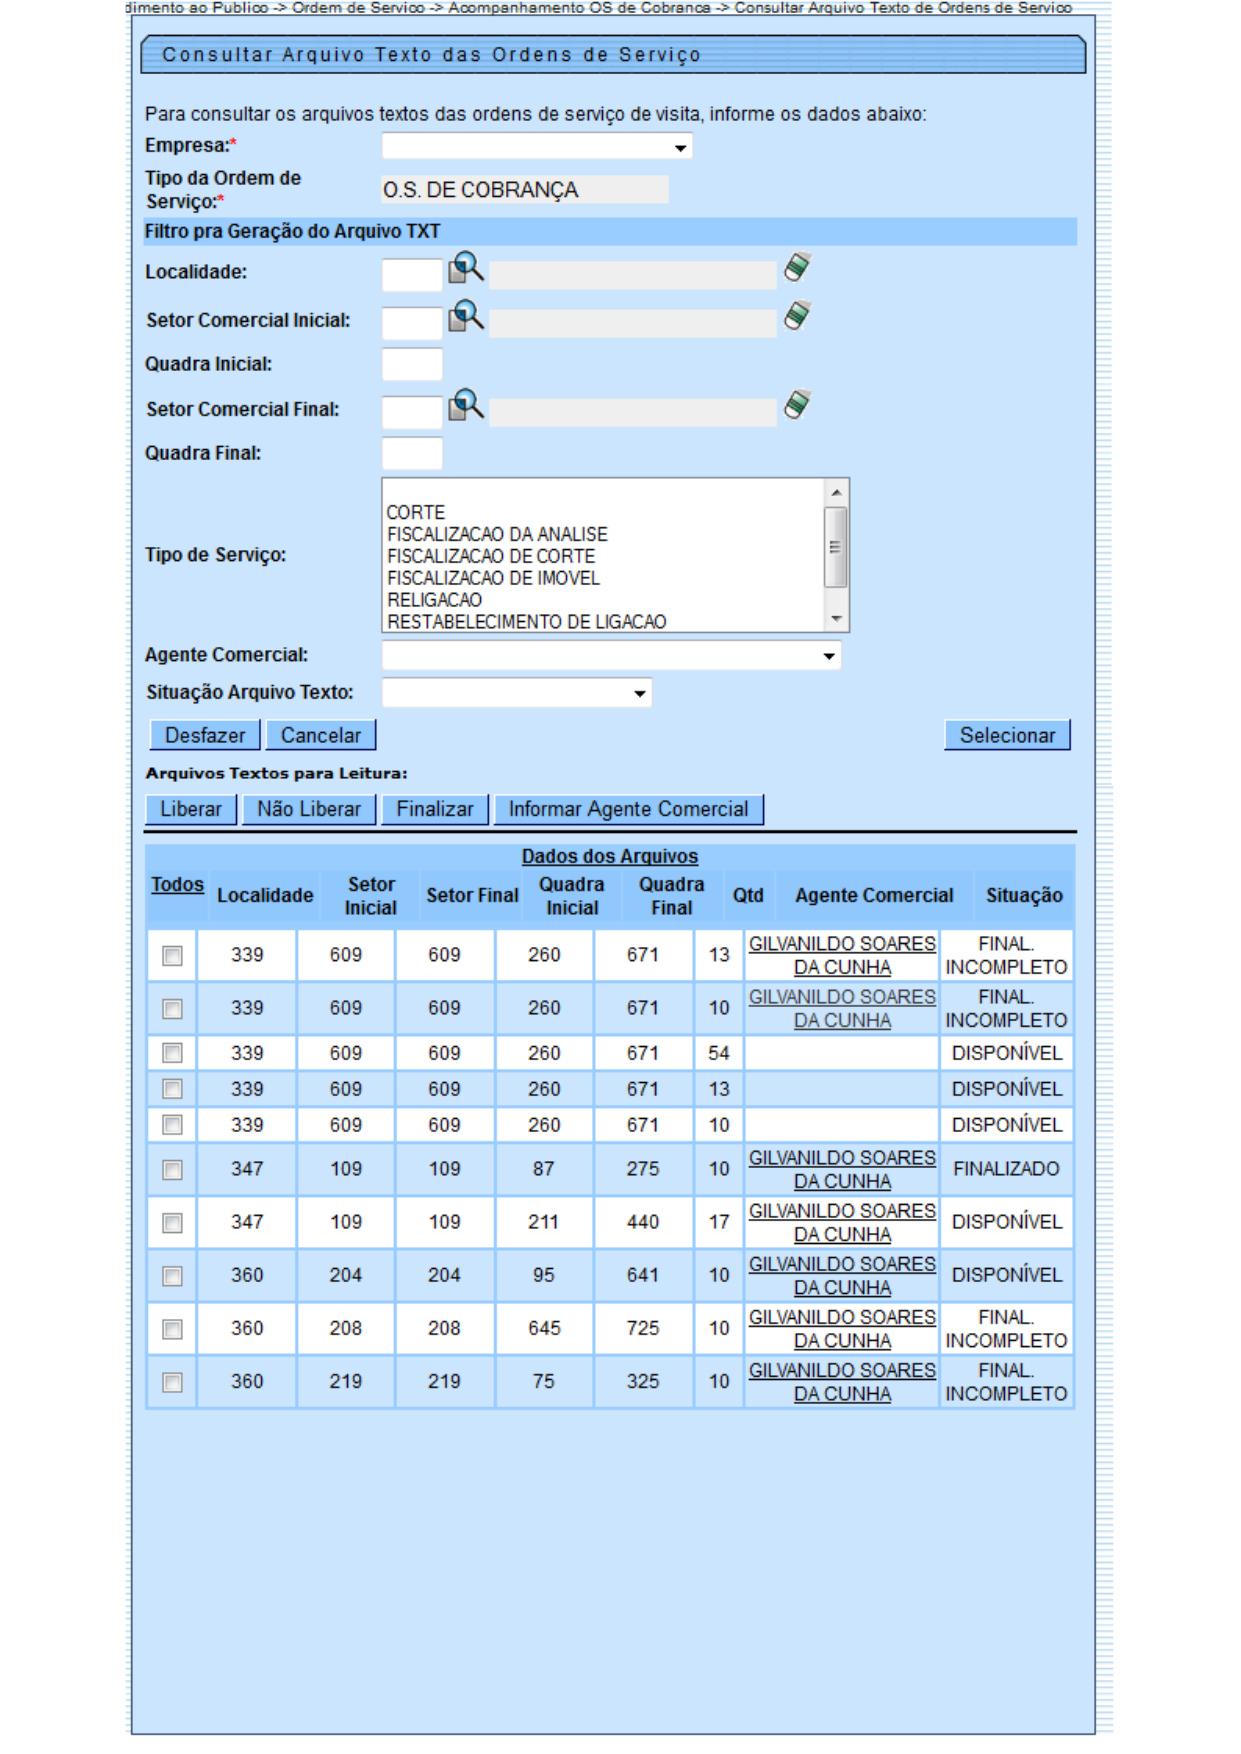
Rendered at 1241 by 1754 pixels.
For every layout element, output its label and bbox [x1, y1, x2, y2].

picture [125, 0, 1115, 1754]
